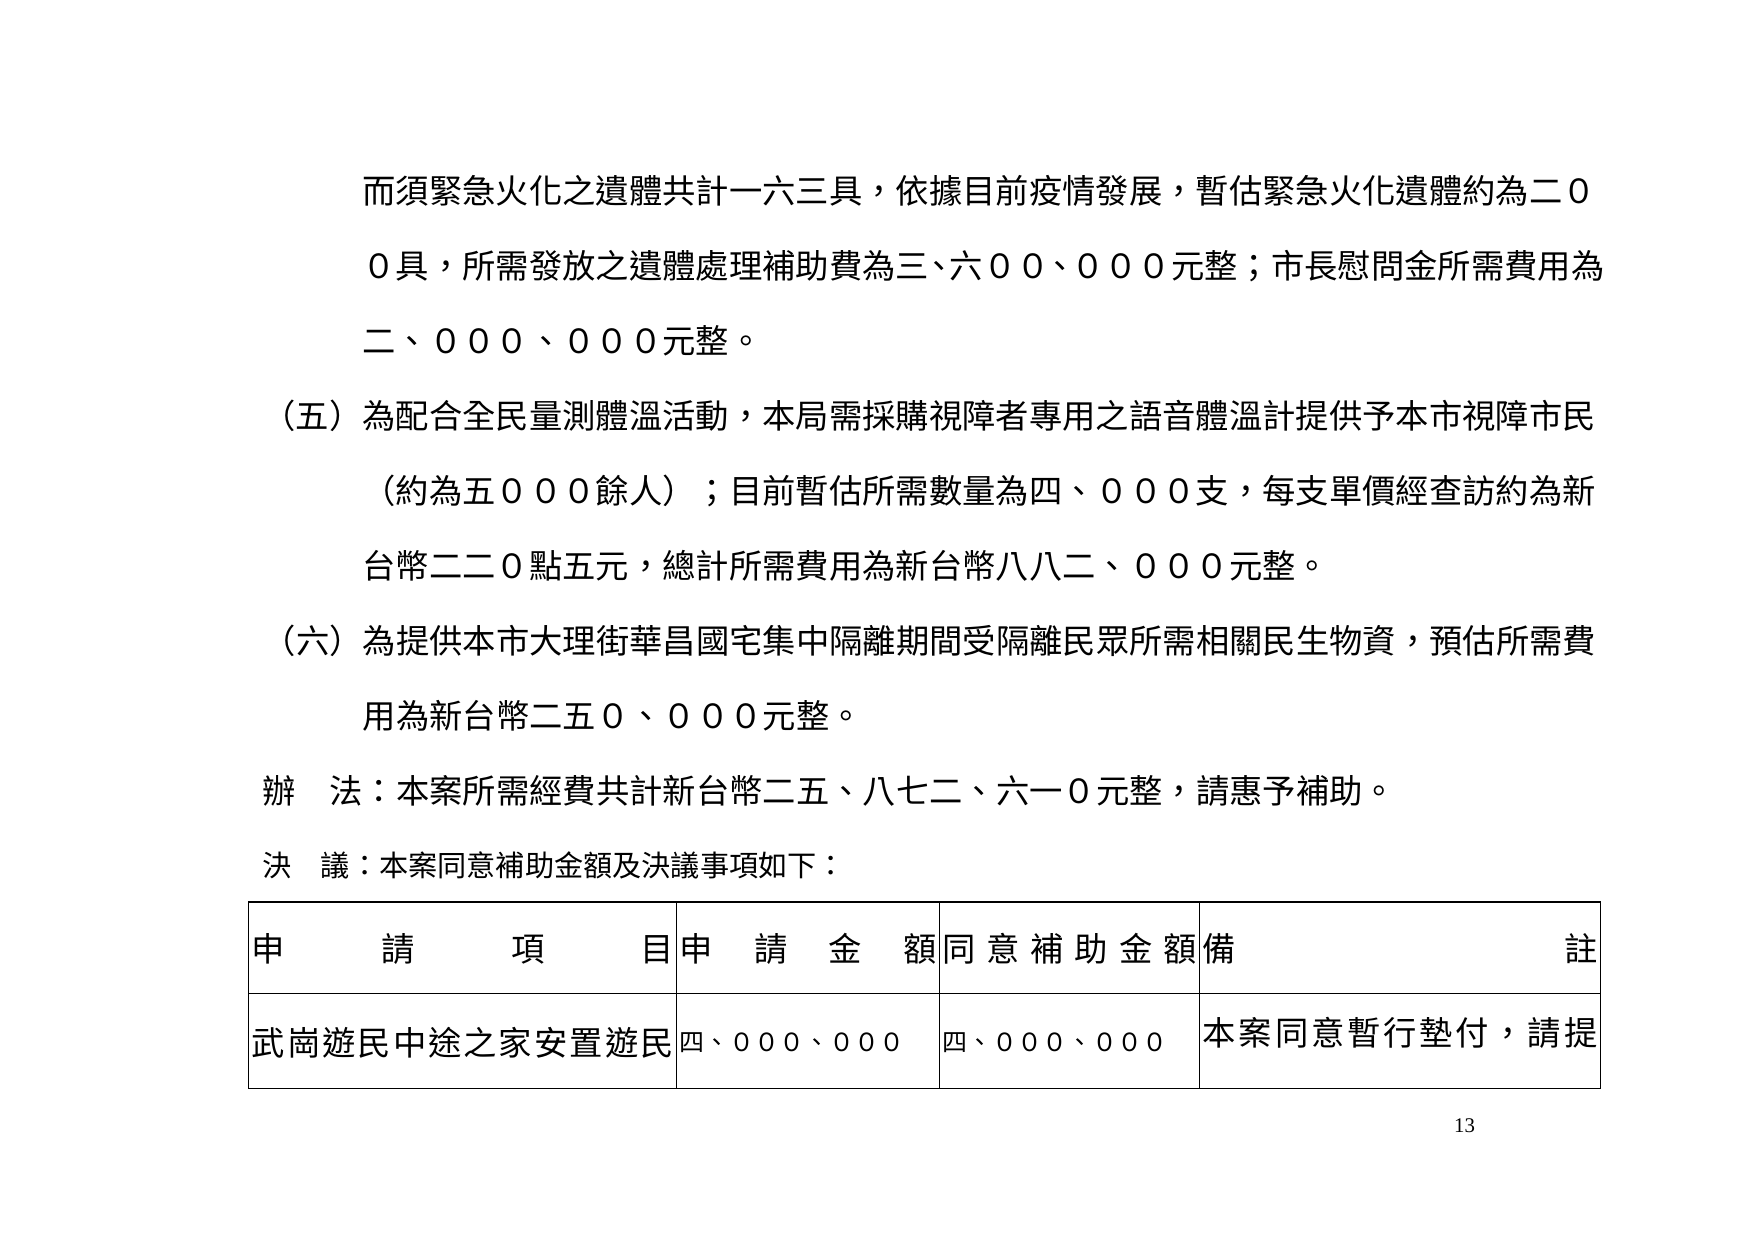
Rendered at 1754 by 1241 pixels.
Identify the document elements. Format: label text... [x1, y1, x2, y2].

table_header 申請項目 [249, 903, 676, 992]
text 決 議：本案同意補助金額及決議事項如下： [262, 826, 1604, 901]
table_header 備註 [1200, 903, 1600, 992]
text （六）為提供本市大理街華昌國宅集中隔離期間受隔離民眾所需相關民生物資，預估所需費用為新台幣二五０、０００元整。 [262, 601, 1604, 751]
table_cell 四、０００、０００ [677, 994, 939, 1088]
table_cell 本案同意暫行墊付，請提 [1200, 994, 1600, 1088]
text （五）為配合全民量測體溫活動，本局需採購視障者專用之語音體溫計提供予本市視障市民（約為五０００餘人）；目前暫估所需數量為四、０００支，每支單價經查訪約為新台幣二二０點五元，總計所需費用為新台幣八八二、０００元整。 [262, 376, 1604, 601]
table_header 申請金額 [677, 903, 939, 992]
table_header 同意補助金額 [940, 903, 1199, 992]
text 辦 法：本案所需經費共計新台幣二五、八七二、六一０元整，請惠予補助。 [262, 751, 1604, 826]
text 而須緊急火化之遺體共計一六三具，依據目前疫情發展，暫估緊急火化遺體約為二００具，所需發放之遺體處理補助費為三、六００、０００元整；市長慰問金所需費用為二、０００、０００元整。 [262, 151, 1604, 376]
table_cell 四、０００、０００ [940, 994, 1199, 1088]
table_cell 武崗遊民中途之家安置遊民 [249, 994, 676, 1088]
